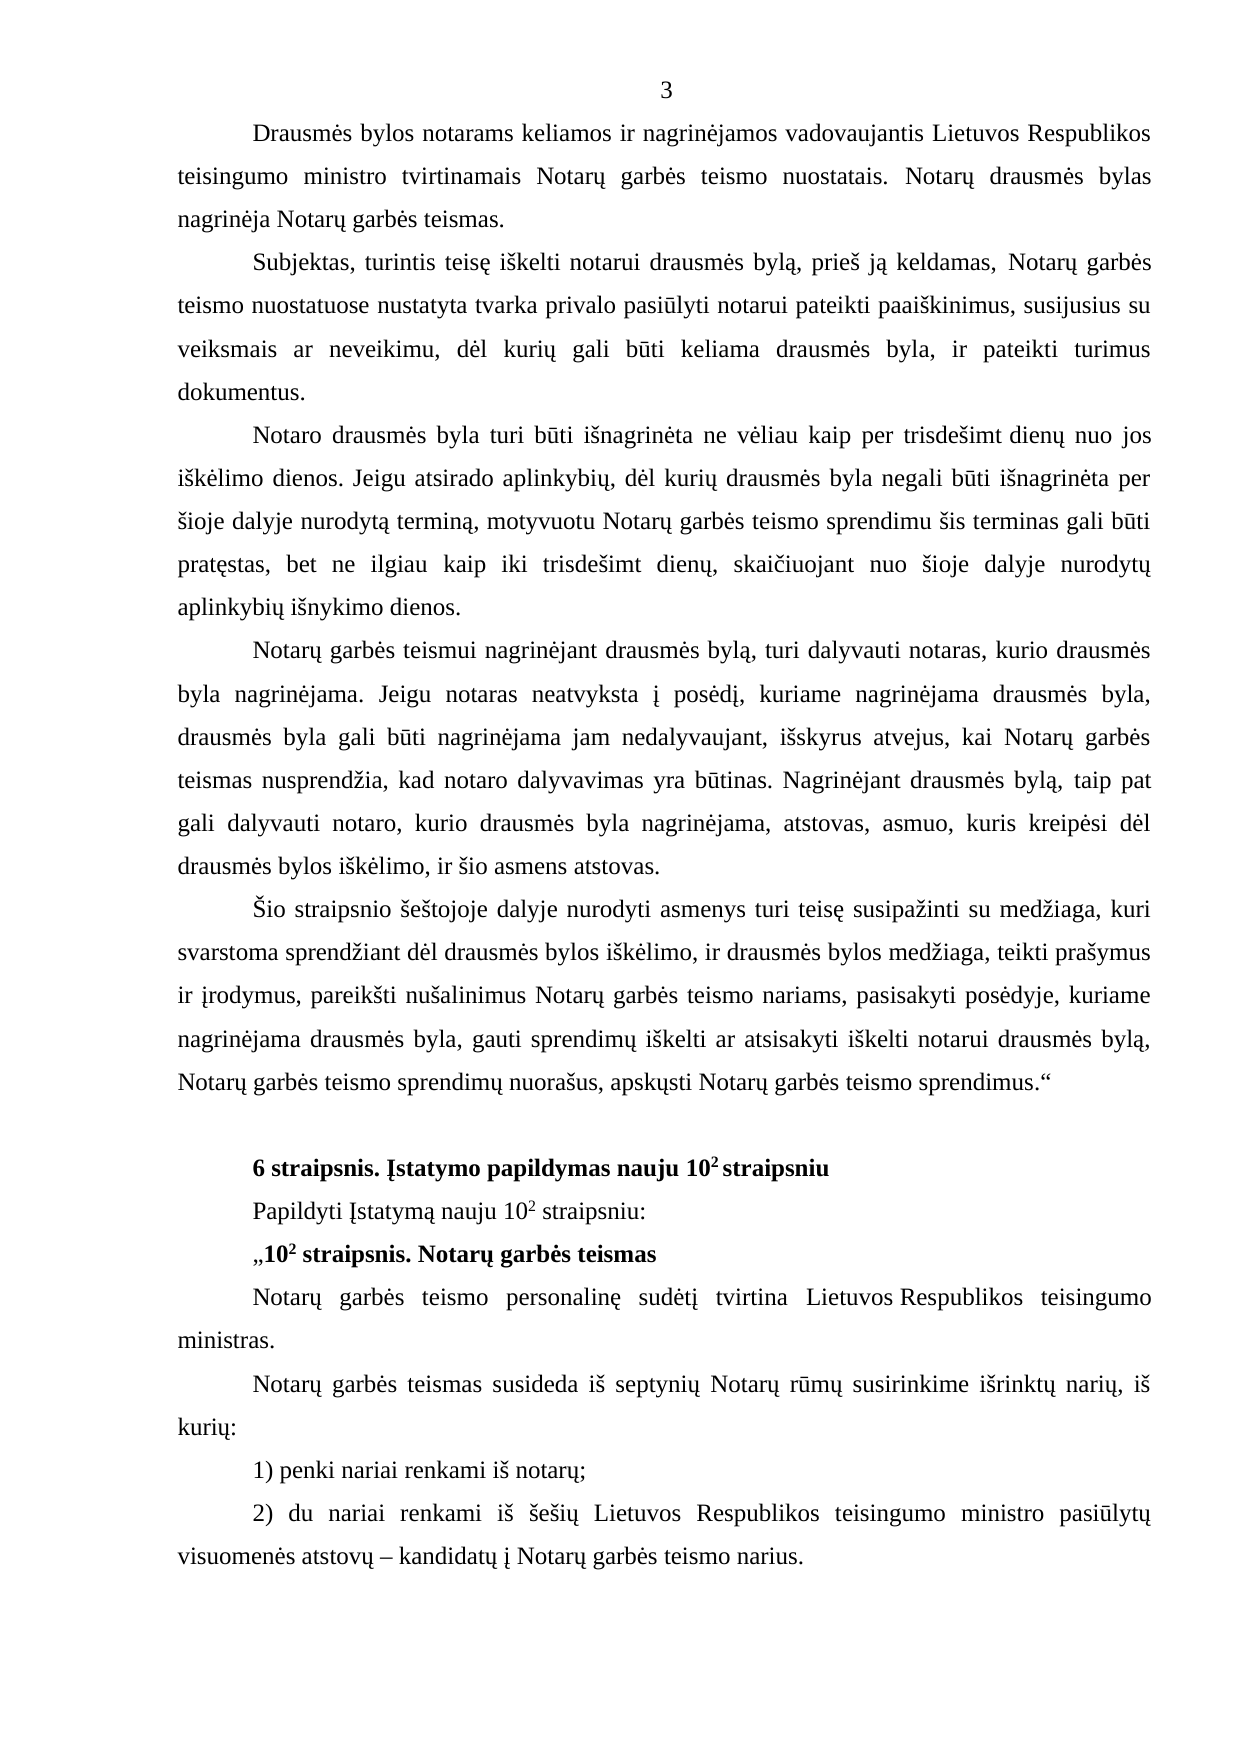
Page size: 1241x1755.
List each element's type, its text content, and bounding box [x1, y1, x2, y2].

text Notaro drausmės byla turi būti išnagrinėta ne vėliau kaip per trisdešimt dienų nuo jos iškėlimo dienos. Jeigu atsirado aplinkybių, dėl kurių drausmės byla negali būti išnagrinėta per šioje dalyje nurodytą terminą, motyvuotu Notarų garbės teismo sprendimu šis terminas gali būti pratęstas, bet ne ilgiau kaip iki trisdešimt dienų, skaičiuojant nuo šioje dalyje nurodytų aplinkybių išnykimo dienos. [177, 420, 1152, 621]
text Notarų garbės teismas susideda iš septynių Notarų rūmų susirinkime išrinktų narių, iš kurių: [177, 1369, 1152, 1441]
text 6 straipsnis. Įstatymo papildymas nauju 102 straipsniu [177, 1153, 1152, 1182]
text 2) du nariai renkami iš šešių Lietuvos Respublikos teisingumo ministro pasiūlytų visuomenės atstovų – kandidatų į Notarų garbės teismo narius. [177, 1498, 1152, 1570]
text Drausmės bylos notarams keliamos ir nagrinėjamos vadovaujantis Lietuvos Respublikos teisingumo ministro tvirtinamais Notarų garbės teismo nuostatais. Notarų drausmės bylas nagrinėja Notarų garbės teismas. [177, 118, 1152, 233]
text 1) penki nariai renkami iš notarų; [177, 1455, 1152, 1484]
text Notarų garbės teismo personalinę sudėtį tvirtina Lietuvos Respublikos teisingumo ministras. [177, 1282, 1152, 1354]
text Notarų garbės teismui nagrinėjant drausmės bylą, turi dalyvauti notaras, kurio drausmės byla nagrinėjama. Jeigu notaras neatvyksta į posėdį, kuriame nagrinėjama drausmės byla, drausmės byla gali būti nagrinėjama jam nedalyvaujant, išskyrus atvejus, kai Notarų garbės teismas nusprendžia, kad notaro dalyvavimas yra būtinas. Nagrinėjant drausmės bylą, taip pat gali dalyvauti notaro, kurio drausmės byla nagrinėjama, atstovas, asmuo, kuris kreipėsi dėl drausmės bylos iškėlimo, ir šio asmens atstovas. [177, 636, 1152, 880]
text Subjektas, turintis teisę iškelti notarui drausmės bylą, prieš ją keldamas, Notarų garbės teismo nuostatuose nustatyta tvarka privalo pasiūlyti notarui pateikti paaiškinimus, susijusius su veiksmais ar neveikimu, dėl kurių gali būti keliama drausmės byla, ir pateikti turimus dokumentus. [177, 247, 1152, 406]
text Papildyti Įstatymą nauju 102 straipsniu: [177, 1196, 1152, 1225]
text „102 straipsnis. Notarų garbės teismas [177, 1239, 1152, 1268]
text Šio straipsnio šeštojoje dalyje nurodyti asmenys turi teisę susipažinti su medžiaga, kuri svarstoma sprendžiant dėl drausmės bylos iškėlimo, ir drausmės bylos medžiaga, teikti prašymus ir įrodymus, pareikšti nušalinimus Notarų garbės teismo nariams, pasisakyti posėdyje, kuriame nagrinėjama drausmės byla, gauti sprendimų iškelti ar atsisakyti iškelti notarui drausmės bylą, Notarų garbės teismo sprendimų nuorašus, apskųsti Notarų garbės teismo sprendimus.“ [177, 894, 1152, 1096]
